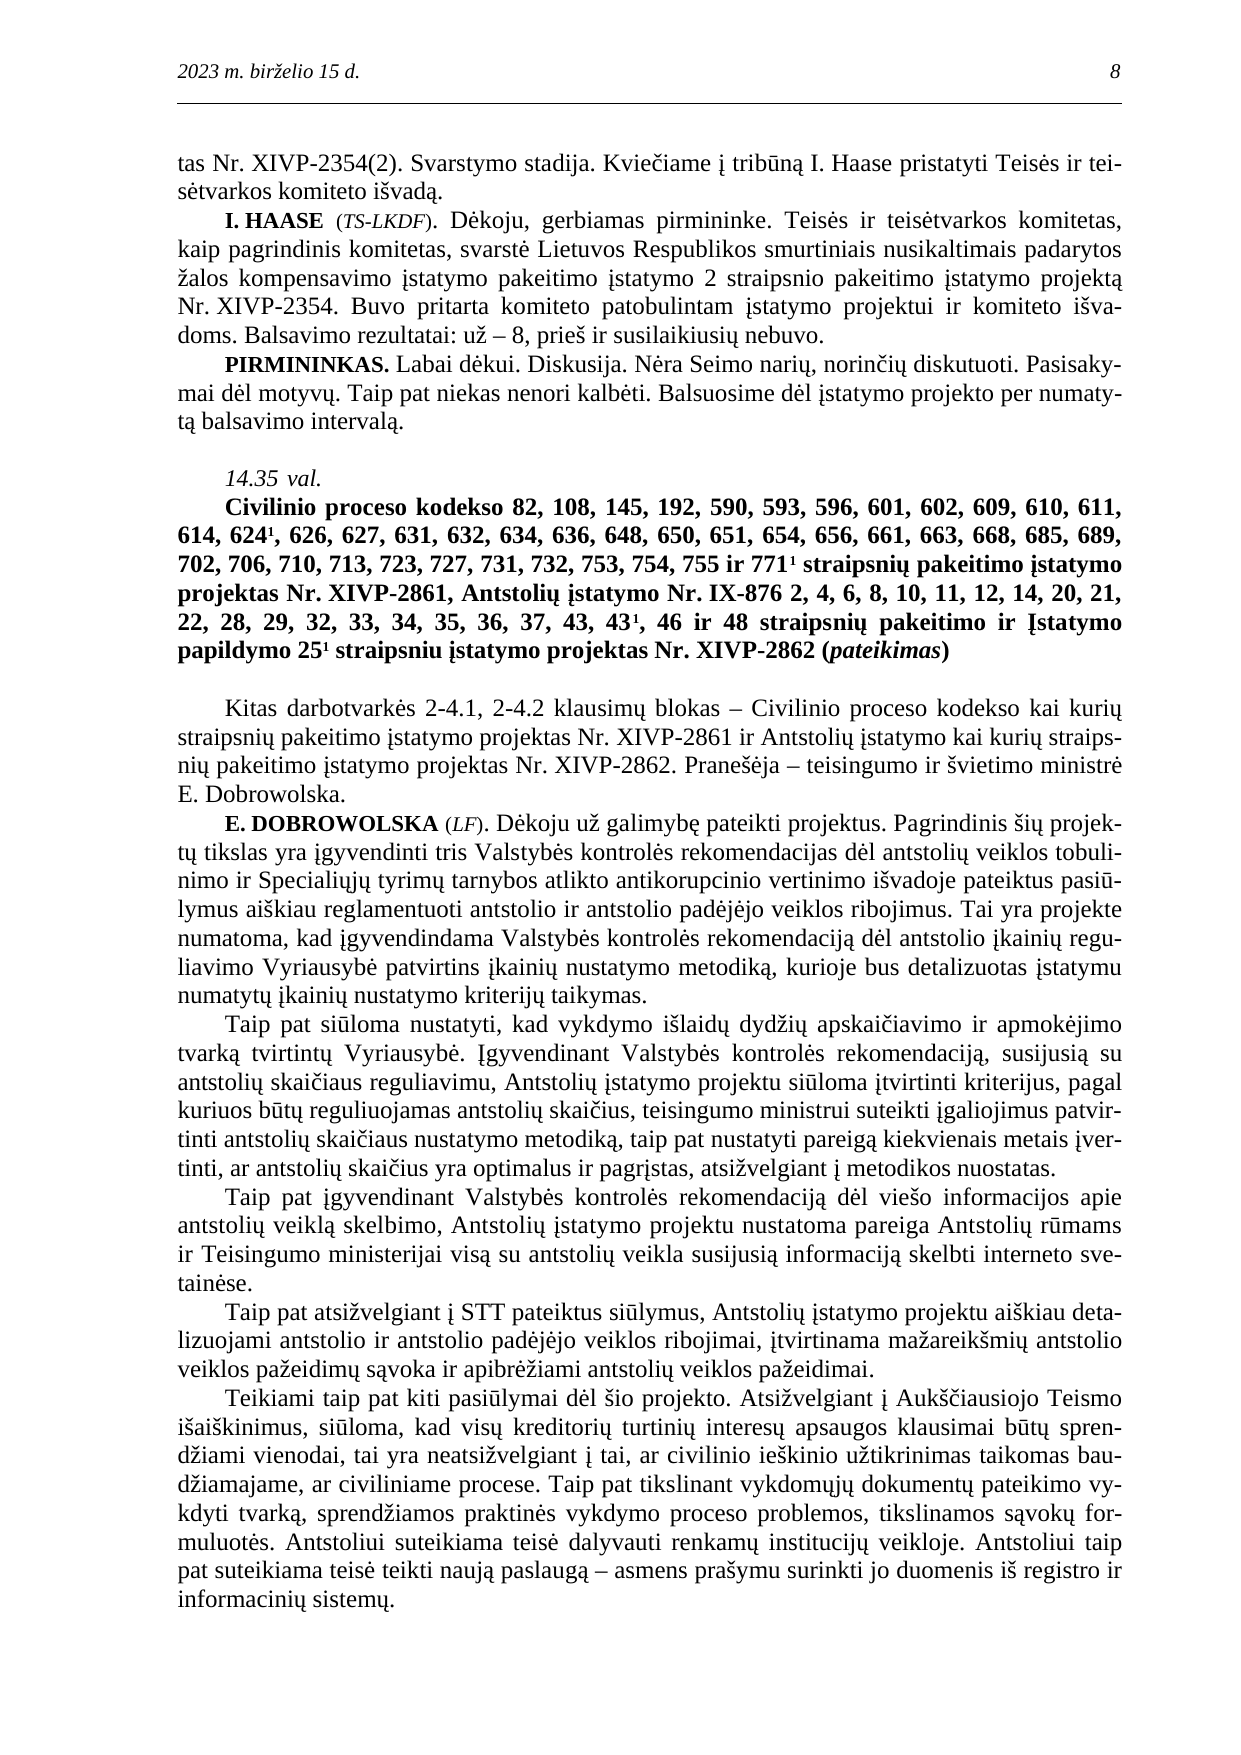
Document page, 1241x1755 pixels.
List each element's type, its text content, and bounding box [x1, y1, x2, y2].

text Taip pat įgy­ven­di­nant Vals­ty­bės kon­tro­lės re­ko­men­da­ci­ją dėl vie­šo in­for­ma­ci­jos apie ant­sto­lių veik­lą skel­bi­mo, Ant­sto­lių įsta­ty­mo pro­jek­tu nu­sta­to­ma pa­rei­ga Ant­sto­lių rū­mams ir Tei­sin­gu­mo mi­nis­te­ri­jai vi­są su ant­sto­lių veik­la su­si­ju­sią in­for­ma­ci­ją skelb­ti in­ter­ne­to sve­tai­nė­se. [177, 1182, 1122, 1297]
text E. DOBROWOLSKA (LF). Dė­ko­ju už ga­li­my­bę pa­teik­ti pro­jek­tus. Pa­grin­di­nis šių pro­jek­tų tiks­las yra įgy­ven­din­ti tris Vals­ty­bės kon­tro­lės re­ko­men­da­ci­jas dėl ant­sto­lių veik­los to­bu­li­ni­mo ir Spe­cia­lių­jų ty­ri­mų tar­ny­bos at­lik­to an­ti­ko­rup­ci­nio ver­ti­ni­mo iš­va­do­je pa­teik­tus pa­siū­ly­mus aiš­kiau reg­la­men­tuo­ti ant­sto­lio ir ant­sto­lio pa­dė­jė­jo veik­los ri­bo­ji­mus. Tai yra pro­jek­te nu­ma­to­ma, kad įgy­ven­din­da­ma Vals­ty­bės kon­tro­lės re­ko­men­da­ci­ją dėl ant­sto­lio įkai­nių re­gu­lia­vi­mo Vy­riau­sy­bė pa­tvir­tins įkai­nių nu­sta­ty­mo me­to­di­ką, ku­rio­je bus de­ta­li­zuo­tas įsta­ty­mu nu­ma­ty­tų įkai­nių nu­sta­ty­mo kri­te­ri­jų tai­ky­mas. [177, 808, 1122, 1009]
text Taip pat siū­lo­ma nu­sta­ty­ti, kad vyk­dy­mo iš­lai­dų dy­džių ap­skai­čia­vi­mo ir ap­mo­kė­ji­mo tvar­ką tvir­tin­tų Vy­riau­sy­bė. Įgy­ven­di­nant Vals­ty­bės kon­tro­lės re­ko­men­da­ci­ją, su­si­ju­sią su ant­sto­lių skai­čiaus re­gu­lia­vi­mu, Ant­sto­lių įsta­ty­mo pro­jek­tu siū­lo­ma įtvir­tin­ti kri­te­ri­jus, pa­gal ku­riuos bū­tų re­gu­liuo­ja­mas ant­sto­lių skai­čius, tei­sin­gu­mo mi­nist­rui su­teik­ti įga­lio­ji­mus pa­tvir­tin­ti ant­sto­lių skai­čiaus nu­sta­ty­mo me­to­di­ką, taip pat nu­sta­ty­ti pa­rei­gą kiek­vie­nais me­tais įver­tin­ti, ar ant­sto­lių skai­čius yra op­ti­ma­lus ir pa­grįs­tas, at­si­žvel­giant į me­to­di­kos nuo­sta­tas. [177, 1009, 1122, 1182]
text Tei­kia­mi taip pat ki­ti pa­siū­ly­mai dėl šio pro­jek­to. At­si­žvel­giant į Aukš­čiau­sio­jo Teis­mo iš­aiš­ki­ni­mus, siū­lo­ma, kad vi­sų kre­di­to­rių tur­ti­nių in­te­re­sų ap­sau­gos klau­si­mai bū­tų spren­džia­mi vie­no­dai, tai yra neat­si­žvel­giant į tai, ar ci­vi­li­nio ieš­ki­nio už­tik­ri­ni­mas tai­ko­mas bau­džia­ma­ja­me, ar ci­vi­li­nia­me pro­ce­se. Taip pat tiks­li­nant vyk­do­mų­jų do­ku­men­tų pa­tei­ki­mo vy­k­dy­ti tvar­ką, spren­džia­mos prak­ti­nės vyk­dy­mo pro­ce­so pro­ble­mos, tiks­li­na­mos są­vo­kų for­mu­luo­tės. Ant­sto­liui su­tei­kia­ma tei­sė da­ly­vau­ti ren­ka­mų ins­ti­tu­ci­jų veik­lo­je. Ant­sto­liui taip pat su­tei­kia­ma tei­sė teik­ti nau­ją pa­slau­gą – as­mens pra­šy­mu su­rink­ti jo duo­me­nis iš re­gist­ro ir in­for­ma­ci­nių sis­te­mų. [177, 1383, 1122, 1613]
text 14.35 val. [224, 464, 1122, 492]
text tas Nr. XIVP-2354(2). Svars­ty­mo sta­di­ja. Kvie­čia­me į tri­bū­ną I. Ha­a­se pri­sta­ty­ti Tei­sės ir tei­sėt­var­kos ko­mi­te­to iš­va­dą. [177, 148, 1122, 205]
text Ki­tas dar­bo­tvarkės 2-4.1, 2-4.2 klau­si­mų blo­kas – Ci­vi­li­nio pro­ce­so ko­dek­so kai ku­rių straips­nių pa­kei­ti­mo įsta­ty­mo pro­jek­tas Nr. XIVP-2861 ir Ant­sto­lių įsta­ty­mo kai ku­rių straips­nių pa­kei­ti­mo įsta­ty­mo pro­jek­tas Nr. XIVP-2862. Pra­ne­šė­ja – tei­sin­gu­mo ir švie­ti­mo mi­nist­rė E. Dob­ro­wols­ka. [177, 693, 1122, 808]
text PIRMININKAS. La­bai dė­kui. Dis­ku­si­ja. Nė­ra Sei­mo na­rių, no­rin­čių dis­ku­tuo­ti. Pa­si­sa­ky­mai dėl mo­ty­vų. Taip pat nie­kas ne­no­ri kal­bė­ti. Bal­suo­si­me dėl įsta­ty­mo pro­jek­to per nu­ma­ty­tą bal­sa­vi­mo in­ter­va­lą. [177, 349, 1122, 435]
text Taip pat at­si­žvel­giant į STT pa­teik­tus siū­ly­mus, Ant­sto­lių įsta­ty­mo pro­jek­tu aiš­kiau de­ta­li­zuo­ja­mi ant­sto­lio ir ant­sto­lio pa­dė­jė­jo veik­los ri­bo­ji­mai, įtvir­ti­na­ma ma­ža­reikš­mių ant­sto­lio veik­los pa­žei­di­mų są­vo­ka ir api­brė­žia­mi ant­sto­lių veik­los pa­žei­di­mai. [177, 1297, 1122, 1383]
text I. HAASE (TS-LKDF). Dė­ko­ju, ger­bia­mas pir­mi­nin­ke. Tei­sės ir tei­sėt­var­kos ko­mi­te­tas, kaip pa­grin­di­nis ko­mi­te­tas, svars­tė Lie­tu­vos Res­pub­li­kos smur­ti­niais nu­si­kal­ti­mais pa­da­ry­tos ža­los kom­pen­sa­vi­mo įsta­ty­mo pa­kei­ti­mo įsta­ty­mo 2 straips­nio pa­kei­ti­mo įsta­ty­mo pro­jek­tą Nr. XIVP-2354. Bu­vo pri­tar­ta ko­mi­te­to pa­to­bu­lin­tam įsta­ty­mo pro­jek­tui ir ko­mi­te­to iš­va­doms. Bal­sa­vi­mo re­zul­ta­tai: už – 8, prieš ir su­si­lai­kiu­sių ne­bu­vo. [177, 205, 1122, 349]
text Ci­vi­li­nio pro­ce­so ko­dek­so 82, 108, 145, 192, 590, 593, 596, 601, 602, 609, 610, 611, 614, 6241, 626, 627, 631, 632, 634, 636, 648, 650, 651, 654, 656, 661, 663, 668, 685, 689, 702, 706, 710, 713, 723, 727, 731, 732, 753, 754, 755 ir 7711 straips­nių pa­kei­ti­mo įsta­ty­mo pro­jek­tas Nr. XIVP-2861, Ant­sto­lių įsta­ty­mo Nr. IX-876 2, 4, 6, 8, 10, 11, 12, 14, 20, 21, 22, 28, 29, 32, 33, 34, 35, 36, 37, 43, 431, 46 ir 48 straips­nių pa­kei­ti­mo ir Įsta­ty­mo papildy­mo 251 straips­niu įsta­ty­mo pro­jek­tas Nr. XIVP-2862 (pa­tei­ki­mas) [177, 492, 1122, 664]
